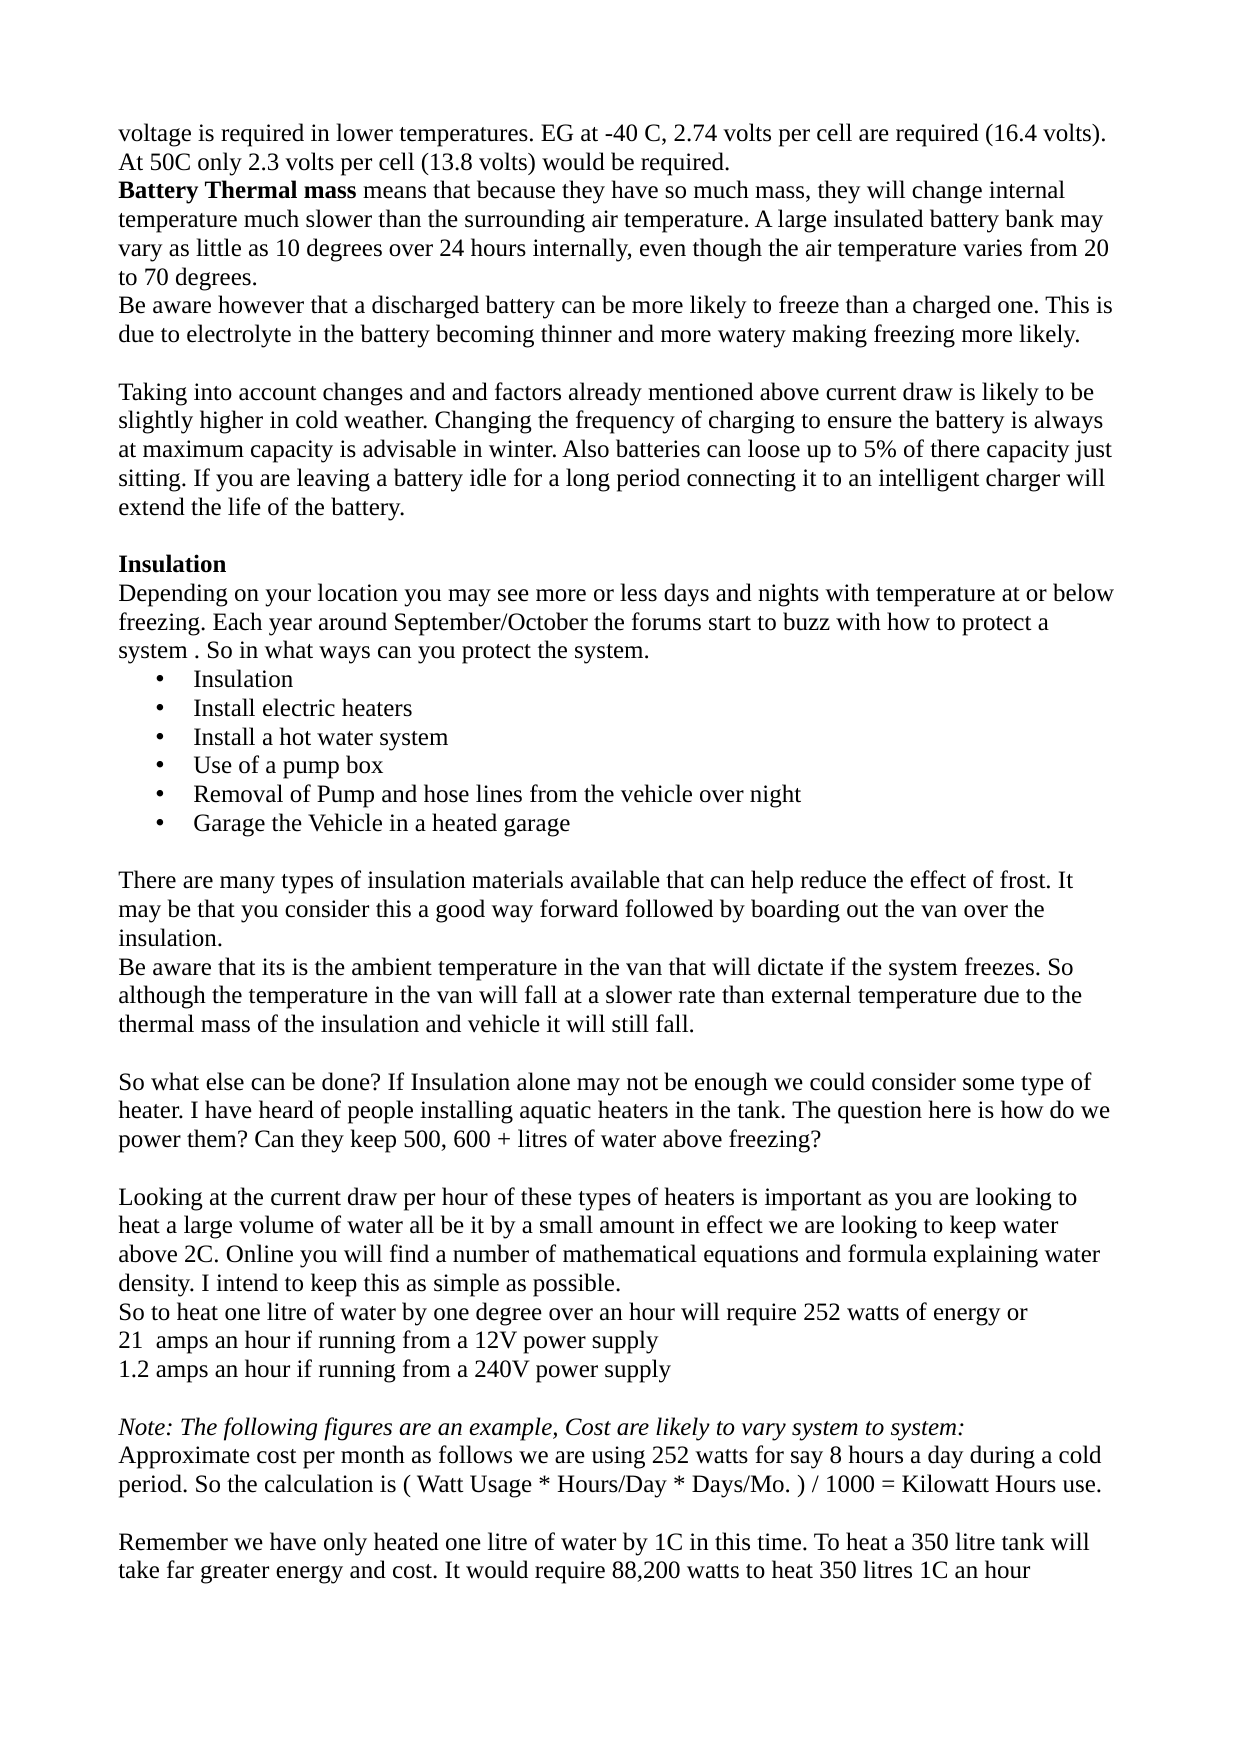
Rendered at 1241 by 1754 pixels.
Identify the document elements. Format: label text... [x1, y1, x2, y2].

text Looking at the current draw per hour of these types of heaters is important as you are looking to heat a large volume of water all be it by a small amount in effect we are looking to keep water above 2C. Online you will find a number of mathematical equations and formula explaining water density. I intend to keep this as simple as possible. [118, 1182, 1122, 1297]
text There are many types of insulation materials available that can help reduce the effect of frost. It may be that you consider this a good way forward followed by boarding out the van over the insulation. [118, 866, 1122, 952]
list Removal of Pump and hose lines from the vehicle over night [156, 779, 1122, 808]
text Depending on your location you may see more or less days and nights with temperature at or below freezing. Each year around September/October the forums start to buzz with how to protect a system . So in what ways can you protect the system. [118, 578, 1122, 664]
text Note: The following figures are an example, Cost are likely to vary system to system: [118, 1412, 1122, 1441]
text So to heat one litre of water by one degree over an hour will require 252 watts of energy or [118, 1297, 1122, 1326]
text Be aware however that a discharged battery can be more likely to freeze than a charged one. This is due to electrolyte in the battery becoming thinner and more watery making freezing more likely. [118, 291, 1122, 348]
list Install a hot water system [156, 722, 1122, 751]
text Be aware that its is the ambient temperature in the van that will dictate if the system freezes. So although the temperature in the van will fall at a slower rate than external temperature due to the thermal mass of the insulation and vehicle it will still fall. [118, 952, 1122, 1038]
text Battery Thermal mass means that because they have so much mass, they will change internal temperature much slower than the surrounding air temperature. A large insulated battery bank may vary as little as 10 degrees over 24 hours internally, even though the air temperature varies from 20 to 70 degrees. [118, 176, 1122, 291]
text voltage is required in lower temperatures. EG at -40 C, 2.74 volts per cell are required (16.4 volts). At 50C only 2.3 volts per cell (13.8 volts) would be required. [118, 118, 1122, 176]
list Use of a pump box [156, 751, 1122, 779]
text Taking into account changes and and factors already mentioned above current draw is likely to be slightly higher in cold weather. Changing the frequency of charging to ensure the battery is always at maximum capacity is advisable in winter. Also batteries can loose up to 5% of there capacity just sitting. If you are leaving a battery idle for a long period connecting it to an intelligent charger will extend the life of the battery. [118, 377, 1122, 521]
text So what else can be done? If Insulation alone may not be enough we could consider some type of heater. I have heard of people installing aquatic heaters in the tank. The question here is how do we power them? Can they keep 500, 600 + litres of water above freezing? [118, 1067, 1122, 1153]
list Install electric heaters [156, 693, 1122, 722]
text Approximate cost per month as follows we are using 252 watts for say 8 hours a day during a cold period. So the calculation is ( Watt Usage * Hours/Day * Days/Mo. ) / 1000 = Kilowatt Hours use. [118, 1441, 1122, 1498]
text Insulation [118, 549, 1122, 578]
text 1.2 amps an hour if running from a 240V power supply [118, 1354, 1122, 1383]
list Insulation [156, 664, 1122, 693]
list Garage the Vehicle in a heated garage [156, 808, 1122, 837]
text 21 amps an hour if running from a 12V power supply [118, 1326, 1122, 1354]
text Remember we have only heated one litre of water by 1C in this time. To heat a 350 litre tank will take far greater energy and cost. It would require 88,200 watts to heat 350 litres 1C an hour [118, 1527, 1122, 1584]
